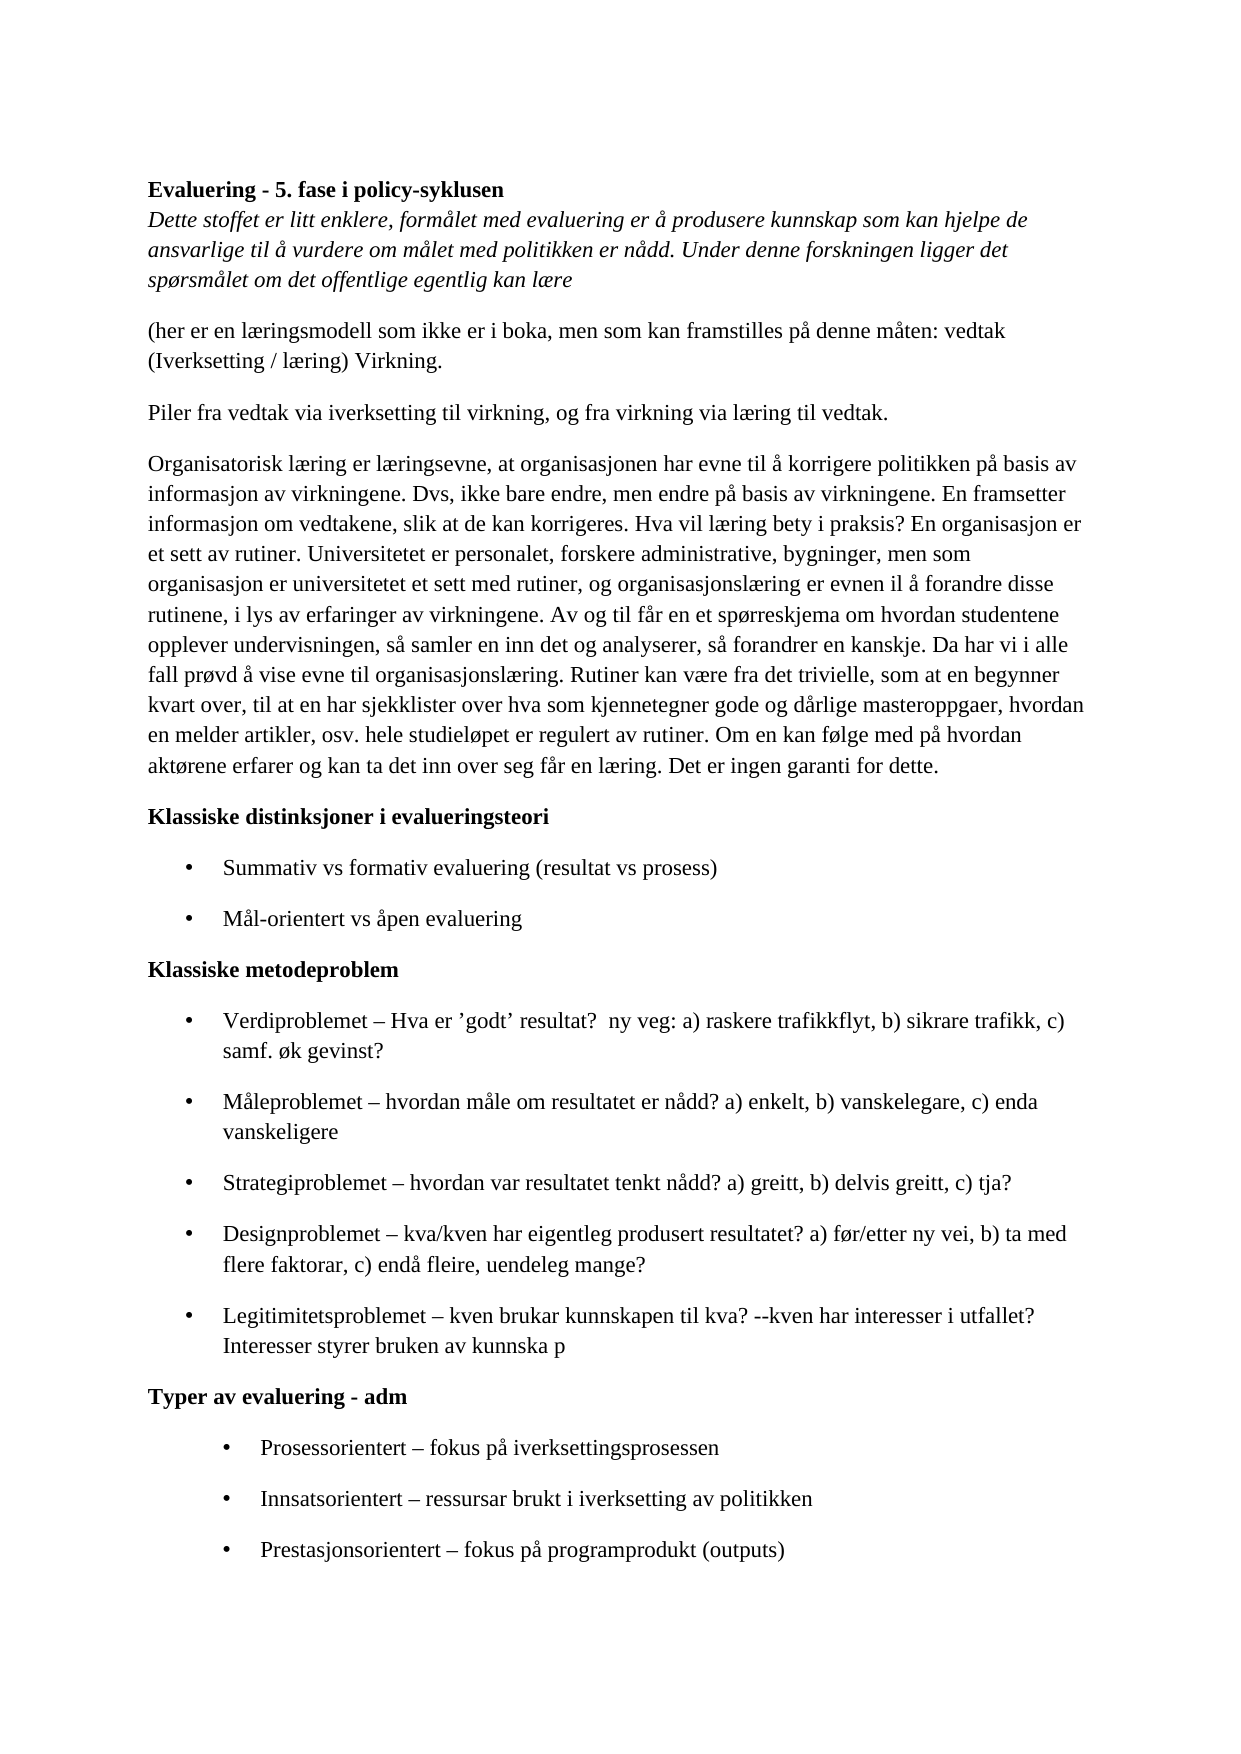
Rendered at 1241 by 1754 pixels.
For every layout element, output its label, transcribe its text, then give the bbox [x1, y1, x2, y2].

list Prestasjonsorientert – fokus på programprodukt (outputs) [223, 1536, 1093, 1562]
list Legitimitetsproblemet – kven brukar kunnskapen til kva? --kven har interesser i utfallet? Interesser styrer bruken av kunnska p [185, 1302, 1093, 1358]
list Måleproblemet – hvordan måle om resultatet er nådd? a) enkelt, b) vanskelegare, c) enda vanskeligere [185, 1088, 1093, 1145]
text Typer av evaluering - adm [148, 1383, 1093, 1409]
list Innsatsorientert – ressursar brukt i iverksetting av politikken [223, 1485, 1093, 1511]
text Piler fra vedtak via iverksetting til virkning, og fra virkning via læring til vedtak. [148, 398, 1093, 425]
list Summativ vs formativ evaluering (resultat vs prosess) [185, 854, 1093, 880]
text Klassiske distinksjoner i evalueringsteori [148, 803, 1093, 829]
list Strategiproblemet – hvordan var resultatet tenkt nådd? a) greitt, b) delvis greitt, c) tja? [185, 1169, 1093, 1196]
list Mål-orientert vs åpen evaluering [185, 905, 1093, 931]
list Prosessorientert – fokus på iverksettingsprosessen [223, 1434, 1093, 1460]
text Organisatorisk læring er læringsevne, at organisasjonen har evne til å korrigere politikken på basis av informasjon av virkningene. Dvs, ikke bare endre, men endre på basis av virkningene. En framsetter informasjon om vedtakene, slik at de kan korrigeres. Hva vil læring bety i praksis? En organisasjon er et sett av rutiner. Universitetet er personalet, forskere administrative, bygninger, men som organisasjon er universitetet et sett med rutiner, og organisasjonslæring er evnen il å forandre disse rutinene, i lys av erfaringer av virkningene. Av og til får en et spørreskjema om hvordan studentene opplever undervisningen, så samler en inn det og analyserer, så forandrer en kanskje. Da har vi i alle fall prøvd å vise evne til organisasjonslæring. Rutiner kan være fra det trivielle, som at en begynner kvart over, til at en har sjekklister over hva som kjennetegner gode og dårlige masteroppgaer, hvordan en melder artikler, osv. hele studieløpet er regulert av rutiner. Om en kan følge med på hvordan aktørene erfarer og kan ta det inn over seg får en læring. Det er ingen garanti for dette. [148, 449, 1093, 778]
list Designproblemet – kva/kven har eigentleg produsert resultatet? a) før/etter ny vei, b) ta med flere faktorar, c) endå fleire, uendeleg mange? [185, 1220, 1093, 1277]
text Klassiske metodeproblem [148, 956, 1093, 982]
list Verdiproblemet – Hva er ’godt’ resultat? ny veg: a) raskere trafikkflyt, b) sikrare trafikk, c) samf. øk gevinst? [185, 1007, 1093, 1063]
text (her er en læringsmodell som ikke er i boka, men som kan framstilles på denne måten: vedtak (Iverksetting / læring) Virkning. [148, 317, 1093, 374]
text Evaluering - 5. fase i policy-syklusen Dette stoffet er litt enklere, formålet med evaluering er å produsere kunnskap som kan hjelpe de ansvarlige til å vurdere om målet med politikken er nådd. Under denne forskningen ligger det spørsmålet om det offentlige egentlig kan lære [148, 176, 1093, 293]
